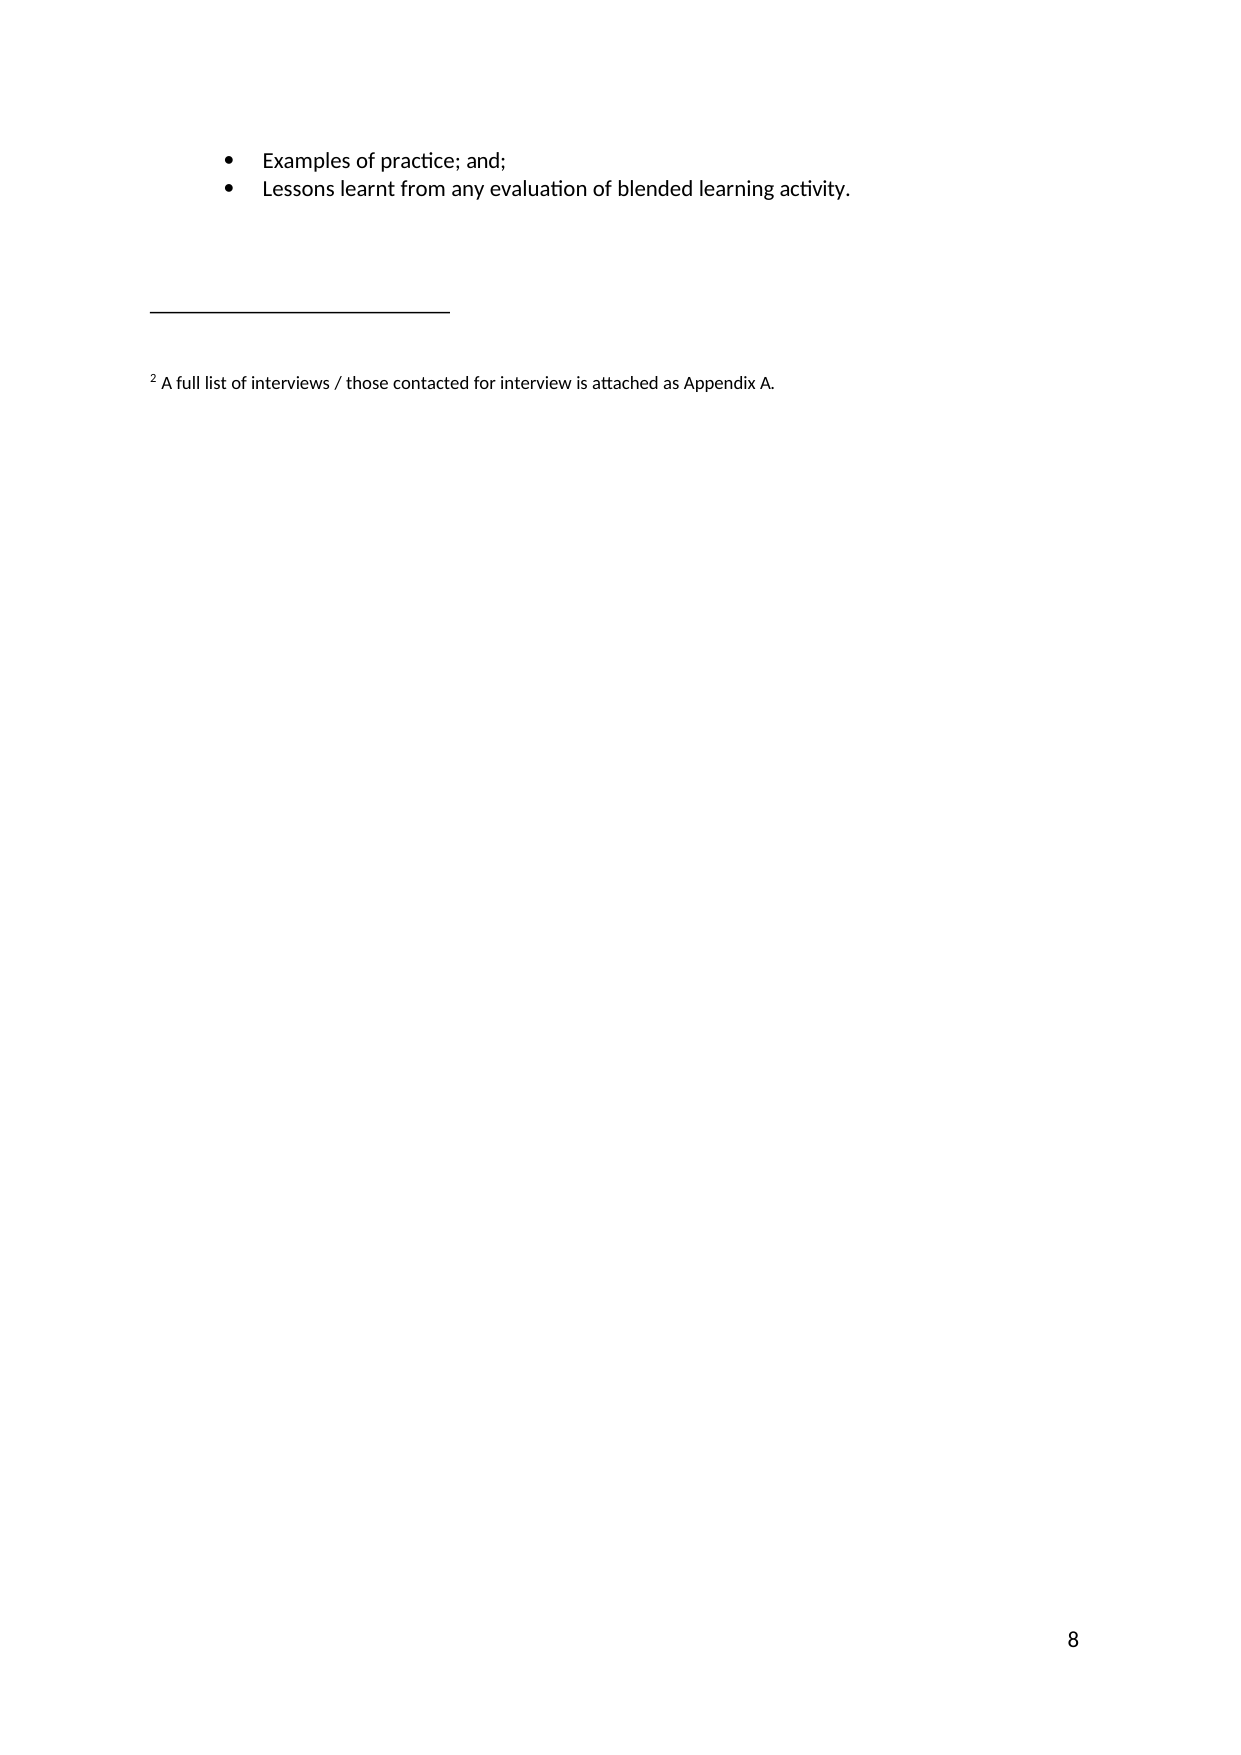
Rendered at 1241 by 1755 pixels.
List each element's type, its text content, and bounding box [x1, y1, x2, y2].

text 2 A full list of interviews / those contacted for interview is attached as Appendix A. [150, 371, 1209, 394]
list Lessons learnt from any evaluation of blended learning activity. [225, 174, 1209, 202]
list Examples of practice; and; [225, 146, 1209, 174]
